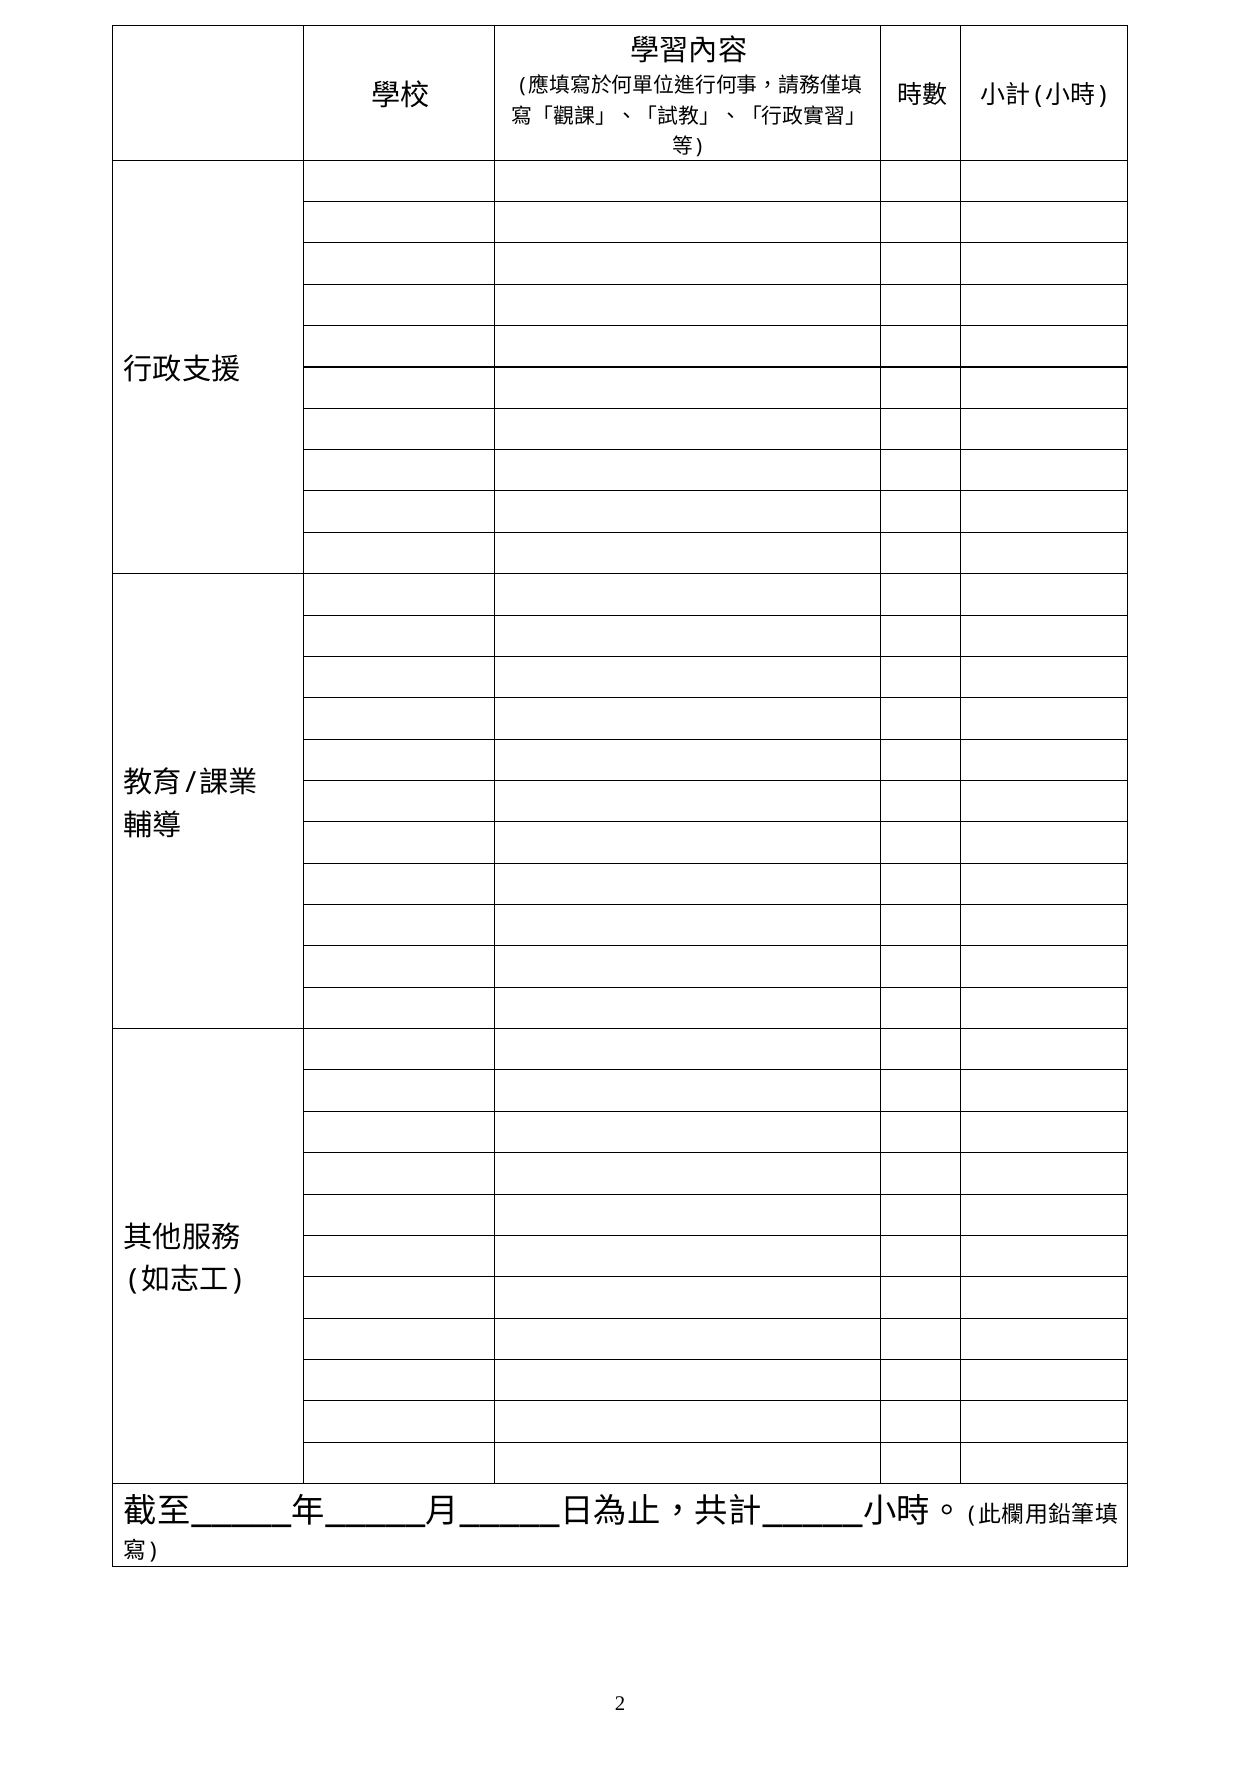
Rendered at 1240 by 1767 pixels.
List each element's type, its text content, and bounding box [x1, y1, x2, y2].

table_cell [961, 616, 1127, 656]
table_cell [304, 616, 494, 656]
table_cell [881, 285, 960, 325]
table_cell [881, 946, 960, 987]
table_cell [881, 161, 960, 201]
table_cell [304, 161, 494, 201]
table_cell [881, 491, 960, 532]
table_cell [304, 1195, 494, 1235]
table_cell [495, 1236, 880, 1276]
table_cell [881, 243, 960, 284]
table_cell [881, 822, 960, 863]
table_cell [495, 657, 880, 697]
table_cell [304, 1443, 494, 1483]
table_cell [881, 698, 960, 738]
table_cell [961, 1443, 1127, 1483]
table_cell [961, 1236, 1127, 1276]
table_cell [495, 1070, 880, 1111]
table_cell [495, 368, 880, 408]
table_cell [304, 946, 494, 987]
table_cell [881, 1360, 960, 1400]
table_cell [304, 1236, 494, 1276]
table_cell [961, 533, 1127, 573]
table_cell [961, 491, 1127, 532]
table_cell [881, 368, 960, 408]
table_cell [495, 202, 880, 242]
table_cell [961, 698, 1127, 738]
table_cell [495, 988, 880, 1028]
table_cell [881, 740, 960, 780]
table_cell [304, 202, 494, 242]
table_cell [495, 243, 880, 284]
table_cell [881, 1070, 960, 1111]
table_cell [495, 285, 880, 325]
table_cell [304, 1277, 494, 1317]
table_cell [304, 905, 494, 945]
table_header 學校 [304, 26, 494, 159]
table_cell [881, 1112, 960, 1152]
table_cell [304, 285, 494, 325]
table_cell [495, 1277, 880, 1317]
table_cell [304, 1070, 494, 1111]
table_cell [495, 781, 880, 821]
table_cell [881, 781, 960, 821]
table_cell [961, 1153, 1127, 1193]
table_cell [881, 574, 960, 614]
table_cell [961, 326, 1127, 366]
table_cell [961, 1029, 1127, 1069]
table_cell 教育/課業 輔導 [113, 574, 303, 1028]
table_cell [495, 1443, 880, 1483]
table_header 小計(小時) [961, 26, 1127, 159]
table_cell [881, 616, 960, 656]
table_cell [304, 450, 494, 490]
table_cell [495, 1029, 880, 1069]
table_cell [495, 1360, 880, 1400]
table_cell [961, 781, 1127, 821]
table_cell [495, 491, 880, 532]
table_cell [881, 1153, 960, 1193]
table_cell [495, 905, 880, 945]
table_cell [495, 740, 880, 780]
table_cell [304, 1153, 494, 1193]
table_cell [881, 1236, 960, 1276]
table_cell [304, 326, 494, 366]
table_cell [304, 1029, 494, 1069]
table_cell [961, 161, 1127, 201]
table_cell 行政支援 [113, 161, 303, 573]
table_cell [304, 864, 494, 904]
table_cell [495, 409, 880, 449]
table_cell [961, 574, 1127, 614]
table_cell [304, 368, 494, 408]
table_cell [961, 243, 1127, 284]
table_cell [881, 409, 960, 449]
table_cell [495, 326, 880, 366]
table_cell [961, 1319, 1127, 1359]
table_header 學習內容 (應填寫於何單位進行何事，請務僅填寫「觀課」、「試教」、「行政實習」等) [495, 26, 880, 159]
table_cell [304, 1360, 494, 1400]
table_cell [961, 450, 1127, 490]
table_cell 截至_____年_____月_____日為止，共計_____小時。(此欄用鉛筆填寫) [113, 1484, 1127, 1566]
table_cell [961, 285, 1127, 325]
table_cell [881, 1443, 960, 1483]
table_cell [881, 1401, 960, 1442]
table_cell [961, 1112, 1127, 1152]
table_cell [961, 905, 1127, 945]
table_cell [304, 988, 494, 1028]
table_cell [304, 822, 494, 863]
table_cell [495, 574, 880, 614]
table_cell [304, 781, 494, 821]
table_cell [495, 533, 880, 573]
table_cell [961, 822, 1127, 863]
table_cell [961, 202, 1127, 242]
table_cell [961, 864, 1127, 904]
table_cell [495, 1401, 880, 1442]
table_cell [881, 657, 960, 697]
table_cell [961, 1070, 1127, 1111]
table_cell [881, 1319, 960, 1359]
table_header [113, 26, 303, 159]
table_cell [881, 202, 960, 242]
table_cell [304, 1112, 494, 1152]
table_cell [881, 533, 960, 573]
table_cell [304, 491, 494, 532]
table_cell [495, 698, 880, 738]
table_cell [961, 946, 1127, 987]
table_cell [495, 1319, 880, 1359]
table_cell [495, 1153, 880, 1193]
table_cell [495, 864, 880, 904]
table_cell [961, 740, 1127, 780]
table_cell [304, 698, 494, 738]
table_cell [304, 574, 494, 614]
table_cell [495, 450, 880, 490]
table_cell [881, 905, 960, 945]
table_cell [881, 1277, 960, 1317]
table_cell [881, 1195, 960, 1235]
table_cell [961, 1360, 1127, 1400]
table_cell [961, 1277, 1127, 1317]
table_cell [495, 616, 880, 656]
table_cell [961, 657, 1127, 697]
table_cell [881, 1029, 960, 1069]
table_cell [961, 409, 1127, 449]
table_cell [881, 450, 960, 490]
table_cell [881, 326, 960, 366]
table_cell [495, 161, 880, 201]
table_cell [961, 368, 1127, 408]
table_cell [881, 864, 960, 904]
table_cell [495, 946, 880, 987]
table_cell [495, 1195, 880, 1235]
table_cell [304, 657, 494, 697]
table_cell [304, 1319, 494, 1359]
table_cell [881, 988, 960, 1028]
table_cell [495, 1112, 880, 1152]
table_cell [961, 1195, 1127, 1235]
table_cell [961, 988, 1127, 1028]
table_cell [961, 1401, 1127, 1442]
table_cell [304, 243, 494, 284]
table_header 時數 [881, 26, 960, 159]
table_cell [495, 822, 880, 863]
table_cell [304, 1401, 494, 1442]
table_cell 其他服務 (如志工) [113, 1029, 303, 1483]
table_cell [304, 740, 494, 780]
table_cell [304, 533, 494, 573]
table_cell [304, 409, 494, 449]
